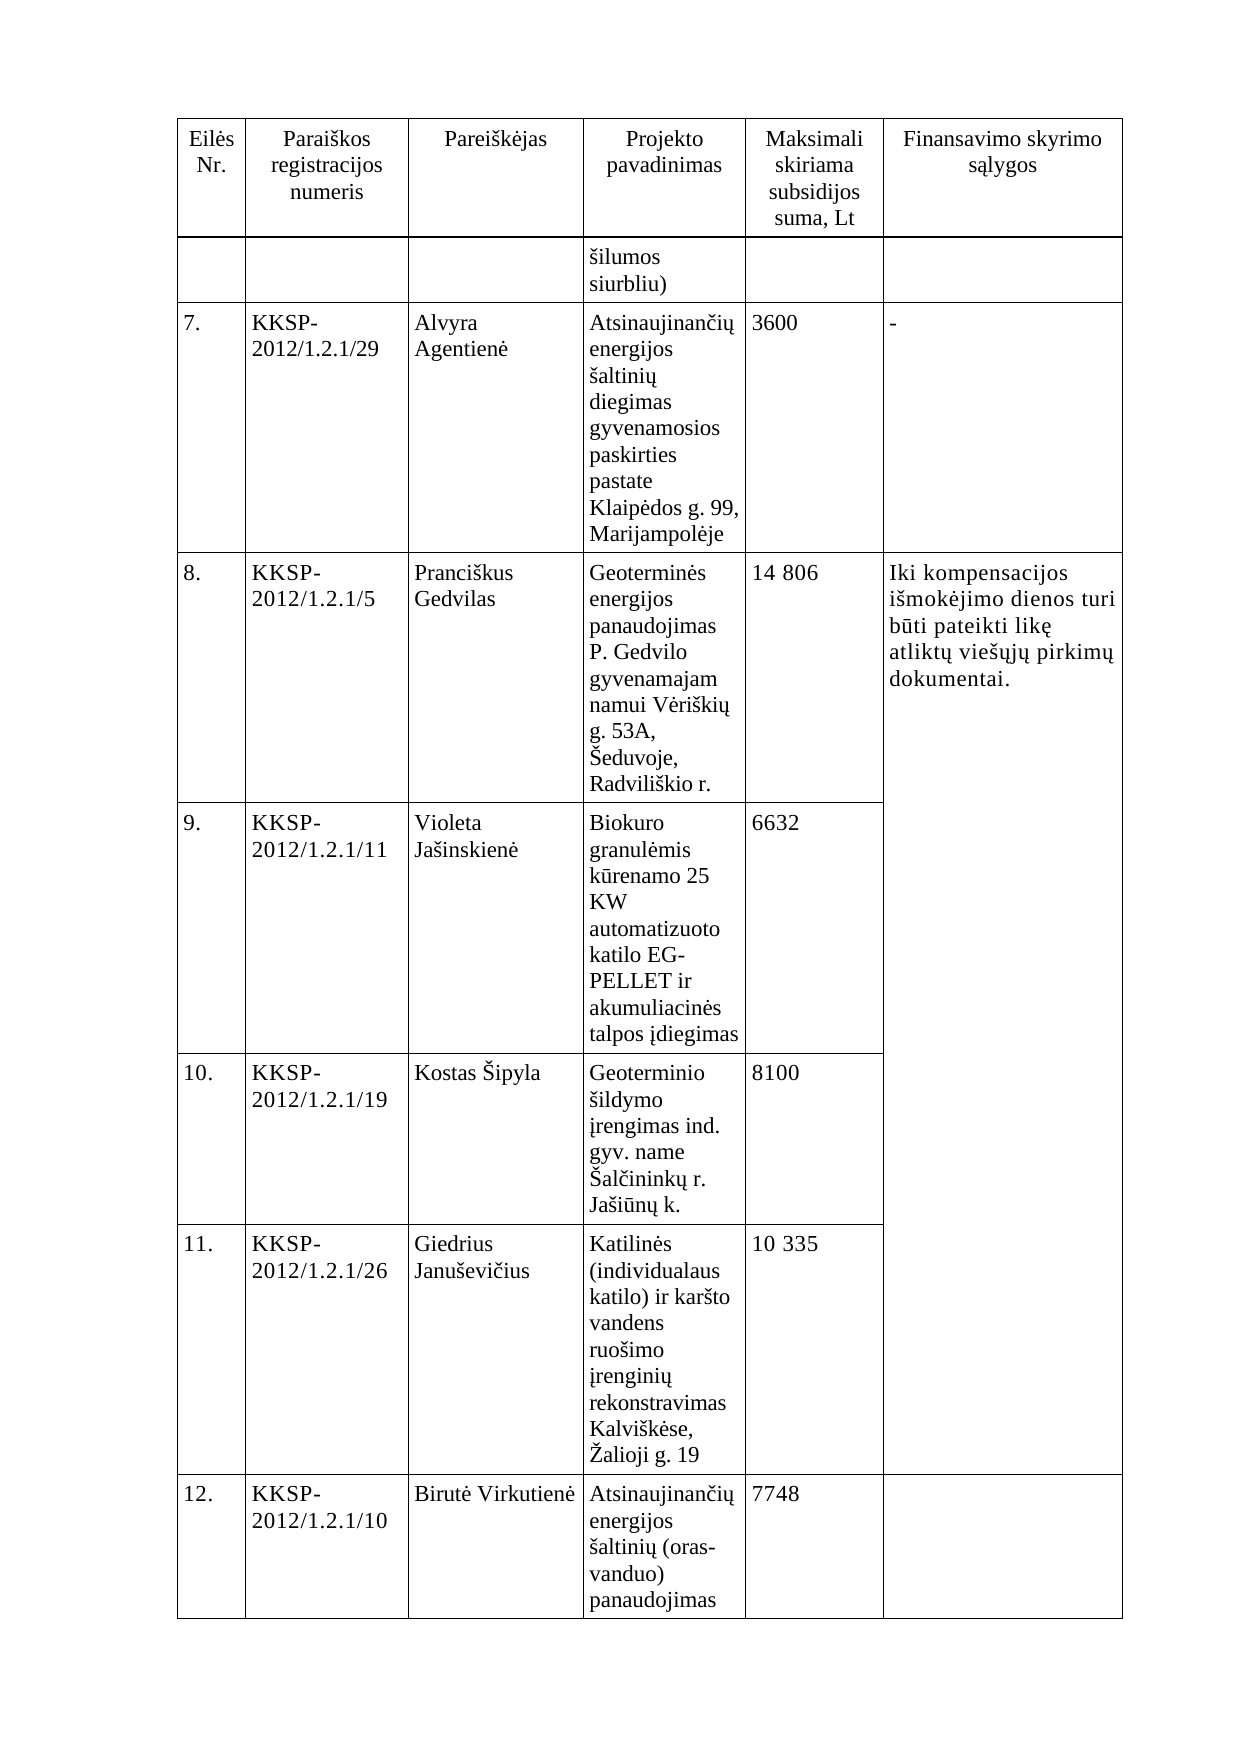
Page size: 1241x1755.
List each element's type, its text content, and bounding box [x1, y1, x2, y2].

table_cell 12. [178, 1475, 245, 1618]
table_cell Geoterminės energijos panaudojimas P. Gedvilo gyvenamajam namui Vėriškių g. 53A, Šeduvoje, Radviliškio r. [584, 553, 745, 802]
table_cell Atsinaujinančių energijos šaltinių (oras-vanduo) panaudojimas [584, 1475, 745, 1618]
table_cell KKSP-2012/1.2.1/5 [246, 553, 408, 802]
table_cell KKSP-2012/1.2.1/11 [246, 803, 408, 1052]
table_cell KKSP-2012/1.2.1/19 [246, 1054, 408, 1223]
table_cell 11. [178, 1225, 245, 1473]
table_cell [746, 238, 883, 302]
table_cell [178, 238, 245, 302]
table_header Paraiškos registracijos numeris [246, 119, 408, 236]
table_cell 7748 [746, 1475, 883, 1618]
table_cell Birutė Virkutienė [409, 1475, 583, 1618]
table_cell [409, 238, 583, 302]
table_cell 14 806 [746, 553, 883, 802]
table_cell Giedrius Januševičius [409, 1225, 583, 1473]
table_cell šilumos siurbliu) [584, 238, 745, 302]
table_header Eilės Nr. [178, 119, 245, 236]
table_cell 8. [178, 553, 245, 802]
table_header Pareiškėjas [409, 119, 583, 236]
table_cell [884, 1475, 1122, 1618]
table_cell Alvyra Agentienė [409, 303, 583, 552]
table_cell KKSP-2012/1.2.1/26 [246, 1225, 408, 1473]
table_cell Biokuro granulėmis kūrenamo 25 KW automatizuoto katilo EG-PELLET ir akumuliacinės talpos įdiegimas [584, 803, 745, 1052]
table_cell 7. [178, 303, 245, 552]
table_cell 8100 [746, 1054, 883, 1223]
table_cell 9. [178, 803, 245, 1052]
table_cell Katilinės (individualaus katilo) ir karšto vandens ruošimo įrenginių rekonstravimas Kalviškėse, Žalioji g. 19 [584, 1225, 745, 1473]
table_header Maksimali skiriama subsidijos suma, Lt [746, 119, 883, 236]
table_cell Violeta Jašinskienė [409, 803, 583, 1052]
table_cell - [884, 238, 1122, 302]
table_cell Geoterminio šildymo įrengimas ind. gyv. name Šalčininkų r. Jašiūnų k. [584, 1054, 745, 1223]
table_cell KKSP-2012/1.2.1/10 [246, 1475, 408, 1618]
table_cell 10. [178, 1054, 245, 1223]
table_header Projekto pavadinimas [584, 119, 745, 236]
table_cell KKSP-2012/1.2.1/29 [246, 303, 408, 552]
table_cell 6632 [746, 803, 883, 1052]
table_cell Kostas Šipyla [409, 1054, 583, 1223]
table_cell Pranciškus Gedvilas [409, 553, 583, 802]
table_cell 3600 [746, 303, 883, 552]
table_header Finansavimo skyrimo sąlygos [884, 119, 1122, 236]
table_cell [246, 238, 408, 302]
table_cell 10 335 [746, 1225, 883, 1473]
table_cell Atsinaujinančių energijos šaltinių diegimas gyvenamosios paskirties pastate Klaipėdos g. 99, Marijampolėje [584, 303, 745, 552]
table_cell Iki kompensacijos išmokėjimo dienos turi būti pateikti likę atliktų viešųjų pirkimų dokumentai. [884, 553, 1122, 1473]
table_cell - [884, 303, 1122, 552]
